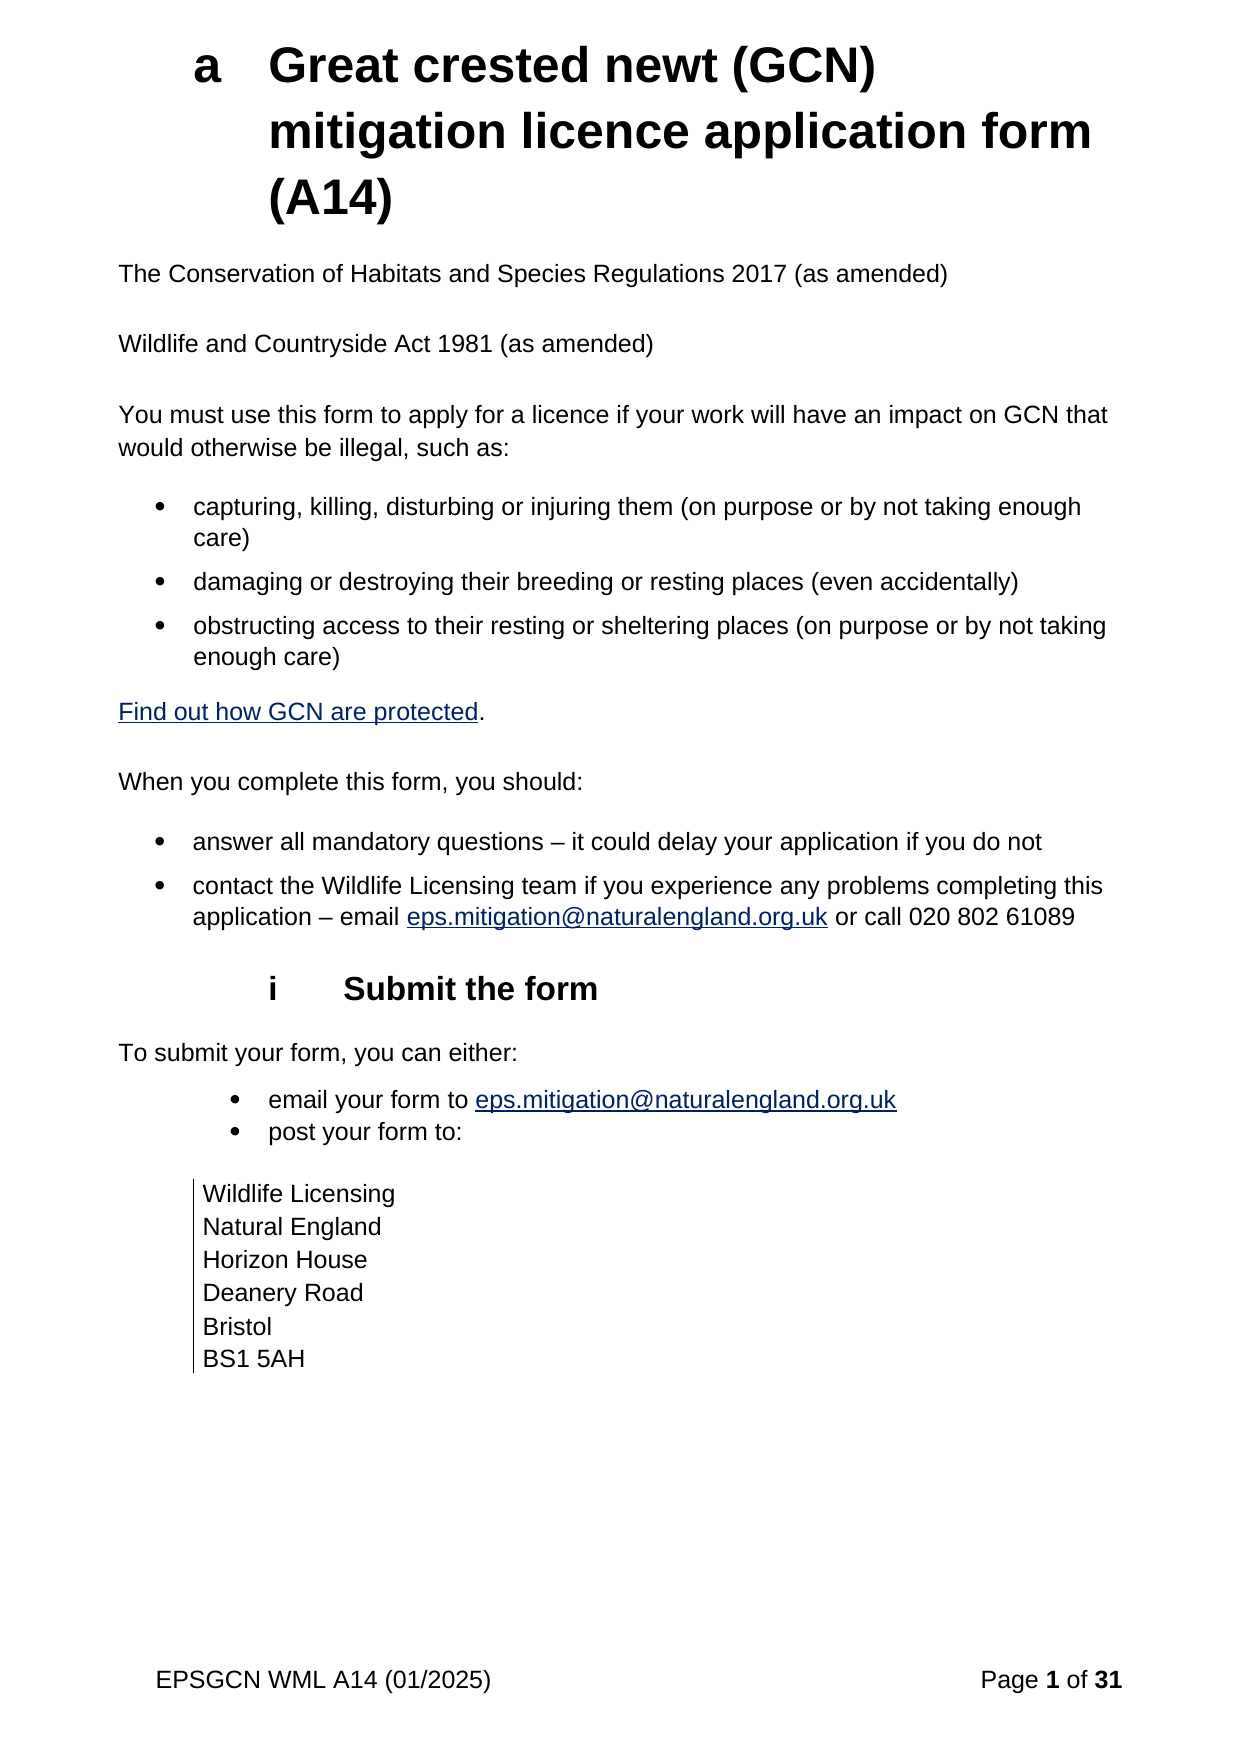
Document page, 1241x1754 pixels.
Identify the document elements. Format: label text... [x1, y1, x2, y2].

text Deanery Road [194, 1278, 1122, 1307]
text You must use this form to apply for a licence if your work will have an impact on GCN that would otherwise be illegal, such as: [118, 399, 1122, 461]
text When you complete this form, you should: [118, 767, 1122, 796]
text Bristol [194, 1311, 1122, 1340]
text Horizon House [194, 1245, 1122, 1274]
list capturing, killing, disturbing or injuring them (on purpose or by not taking enough care) [156, 491, 1122, 553]
text Find out how GCN are protected. [118, 697, 1122, 726]
subtitle Great crested newt (GCN) mitigation licence application form (A14) [193, 35, 1122, 225]
text Wildlife and Countryside Act 1981 (as amended) [118, 329, 1122, 358]
text The Conservation of Habitats and Species Regulations 2017 (as amended) [118, 258, 1122, 287]
text Wildlife Licensing [194, 1179, 1122, 1208]
list post your form to: [231, 1115, 1122, 1146]
subtitle Submit the form [268, 969, 1122, 1008]
list obstructing access to their resting or sheltering places (on purpose or by not taking enough care) [156, 609, 1122, 672]
list contact the Wildlife Licensing team if you experience any problems completing this application – email eps.mitigation@naturalengland.org.uk or call 020 802 61089 [155, 869, 1122, 932]
text Natural England [194, 1212, 1122, 1241]
list damaging or destroying their breeding or resting places (even accidentally) [156, 566, 1122, 597]
list answer all mandatory questions – it could delay your application if you do not [155, 825, 1122, 857]
text BS1 5AH [194, 1344, 1122, 1373]
list email your form to eps.mitigation@naturalengland.org.uk [231, 1084, 1122, 1115]
text To submit your form, you can either: [118, 1038, 1122, 1067]
